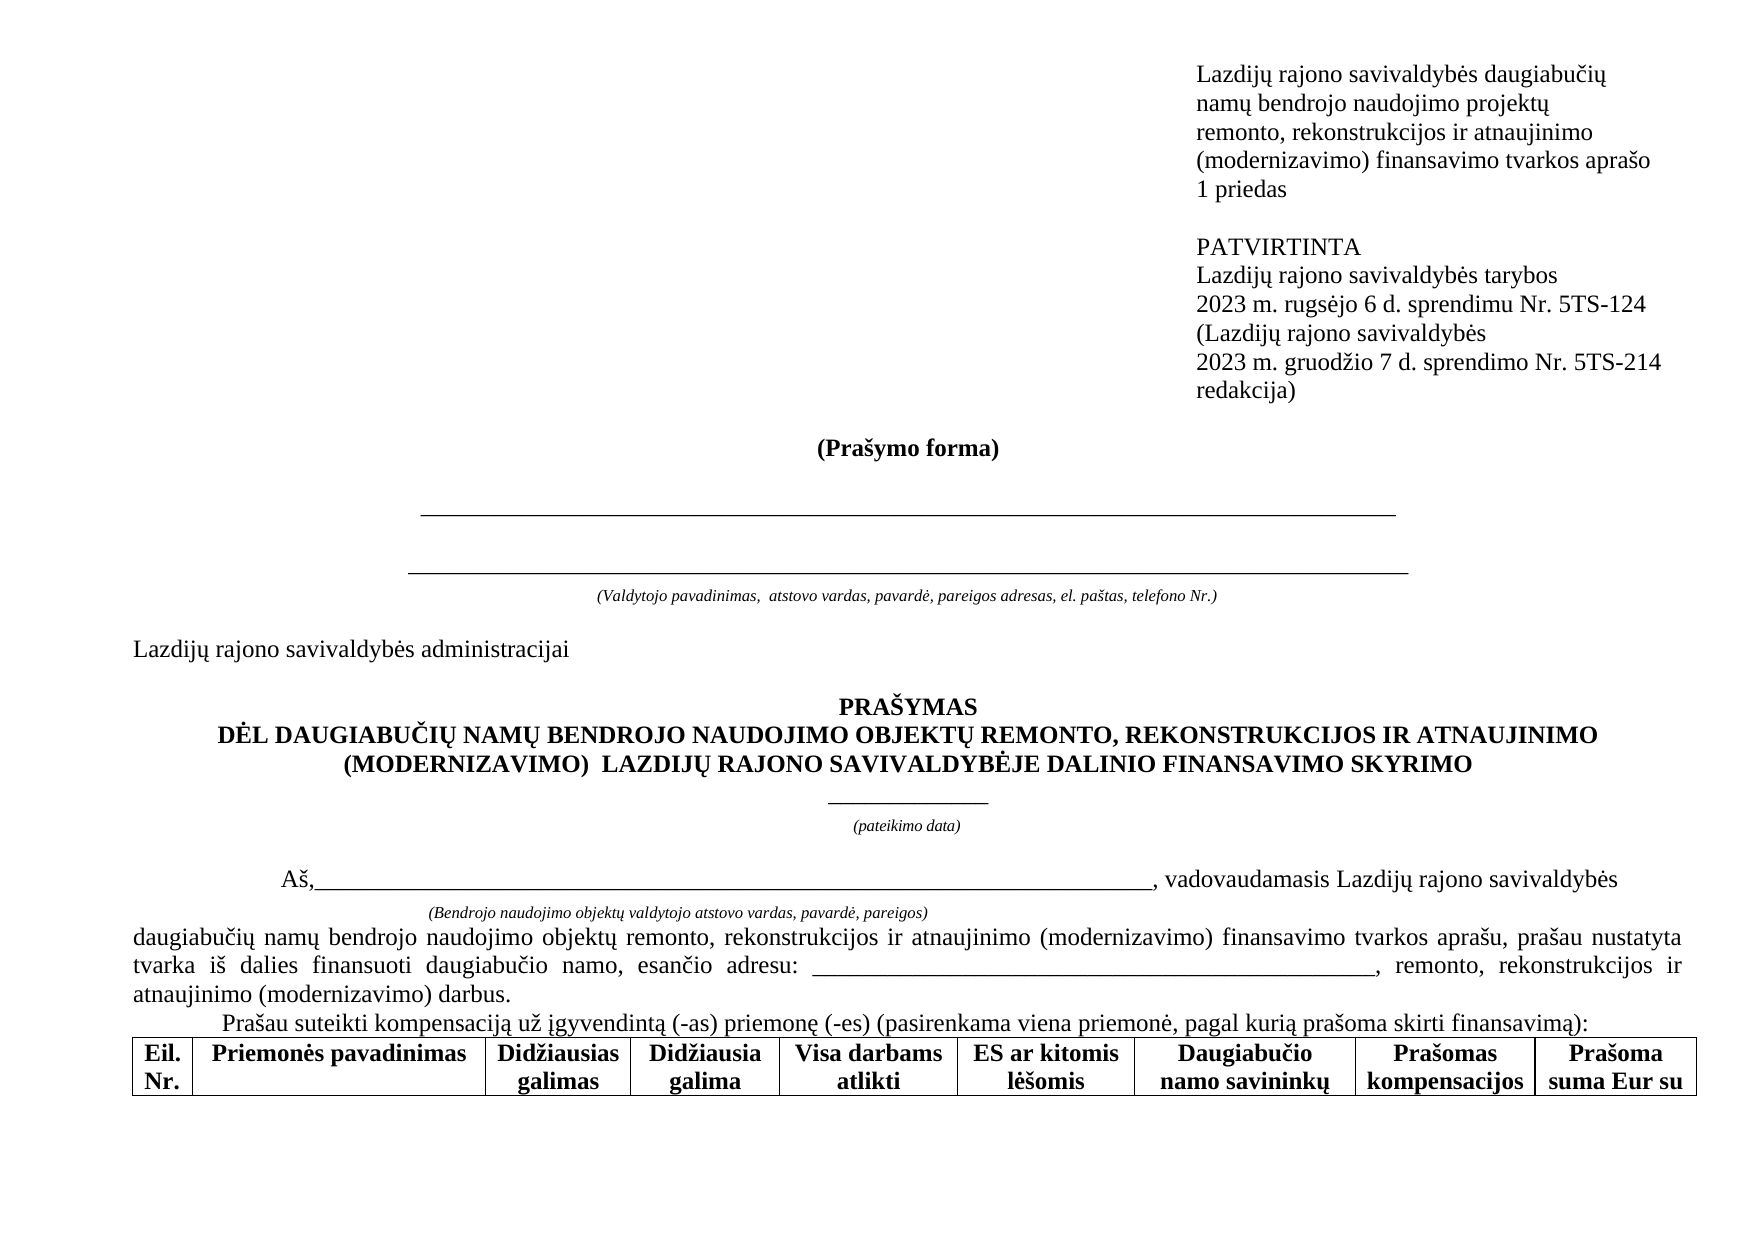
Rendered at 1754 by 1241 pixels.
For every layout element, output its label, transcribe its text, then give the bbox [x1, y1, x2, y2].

table_header Prašoma suma Eur su [1536, 1038, 1696, 1095]
text (Bendrojo naudojimo objektų valdytojo atstovo vardas, pavardė, pareigos) [133, 893, 1683, 922]
text 1 priedas [1196, 174, 1683, 203]
text (pateikimo data) [133, 807, 1683, 835]
table_header Daugiabučio namo savininkų [1135, 1038, 1355, 1095]
text Aš,___________________________________________________________________, vadovaudamasis Lazdijų rajono savivaldybės [133, 864, 1683, 893]
text ________________________________________________________________________________ [133, 548, 1683, 577]
text (Valdytojo pavadinimas, atstovo vardas, pavardė, pareigos adresas, el. paštas, telefono Nr.) [133, 577, 1683, 605]
text PRAŠYMAS [133, 692, 1683, 720]
table_header ES ar kitomis lėšomis [958, 1038, 1134, 1095]
text 2023 m. rugsėjo 6 d. sprendimu Nr. 5TS-124 [1196, 289, 1683, 318]
text daugiabučių namų bendrojo naudojimo objektų remonto, rekonstrukcijos ir atnaujinimo (modernizavimo) finansavimo tvarkos aprašu, prašau nustatyta tvarka iš dalies finansuoti daugiabučio namo, esančio adresu: _____________________________________________, remonto, rekonstrukcijos ir atnaujinimo (modernizavimo) darbus. [133, 922, 1683, 1008]
table_header Visa darbams atlikti [780, 1038, 957, 1095]
table_header Priemonės pavadinimas [193, 1038, 485, 1095]
text ______________________________________________________________________________ [133, 490, 1683, 519]
table_header Prašomas kompensacijos [1356, 1038, 1534, 1095]
table_header Didžiausia galima [631, 1038, 779, 1095]
text (modernizavimo) finansavimo tvarkos aprašo [1196, 145, 1683, 174]
text remonto, rekonstrukcijos ir atnaujinimo [1196, 117, 1683, 145]
text (Prašymo forma) [133, 433, 1683, 462]
text Lazdijų rajono savivaldybės tarybos [1196, 260, 1683, 289]
text DĖL DAUGIABUČIŲ NAMŲ BENDROJO NAUDOJIMO OBJEKTŲ REMONTO, REKONSTRUKCIJOS IR ATNAUJINIMO (MODERNIZAVIMO) LAZDIJŲ RAJONO SAVIVALDYBĖJE DALINIO FINANSAVIMO SKYRIMO [133, 720, 1683, 778]
text (Lazdijų rajono savivaldybės [1196, 318, 1683, 347]
text _____________ [133, 778, 1683, 807]
text PATVIRTINTA [1196, 232, 1683, 260]
table_header Didžiausias galimas [486, 1038, 630, 1095]
table_header Eil. Nr. [133, 1038, 192, 1095]
text Lazdijų rajono savivaldybės administracijai [133, 634, 1683, 663]
text Lazdijų rajono savivaldybės daugiabučių [1196, 59, 1683, 88]
text redakcija) [1196, 375, 1683, 404]
text Prašau suteikti kompensaciją už įgyvendintą (-as) priemonę (-es) (pasirenkama viena priemonė, pagal kurią prašoma skirti finansavimą): [133, 1008, 1683, 1037]
text 2023 m. gruodžio 7 d. sprendimo Nr. 5TS-214 [1196, 347, 1683, 375]
text namų bendrojo naudojimo projektų [1196, 88, 1683, 117]
